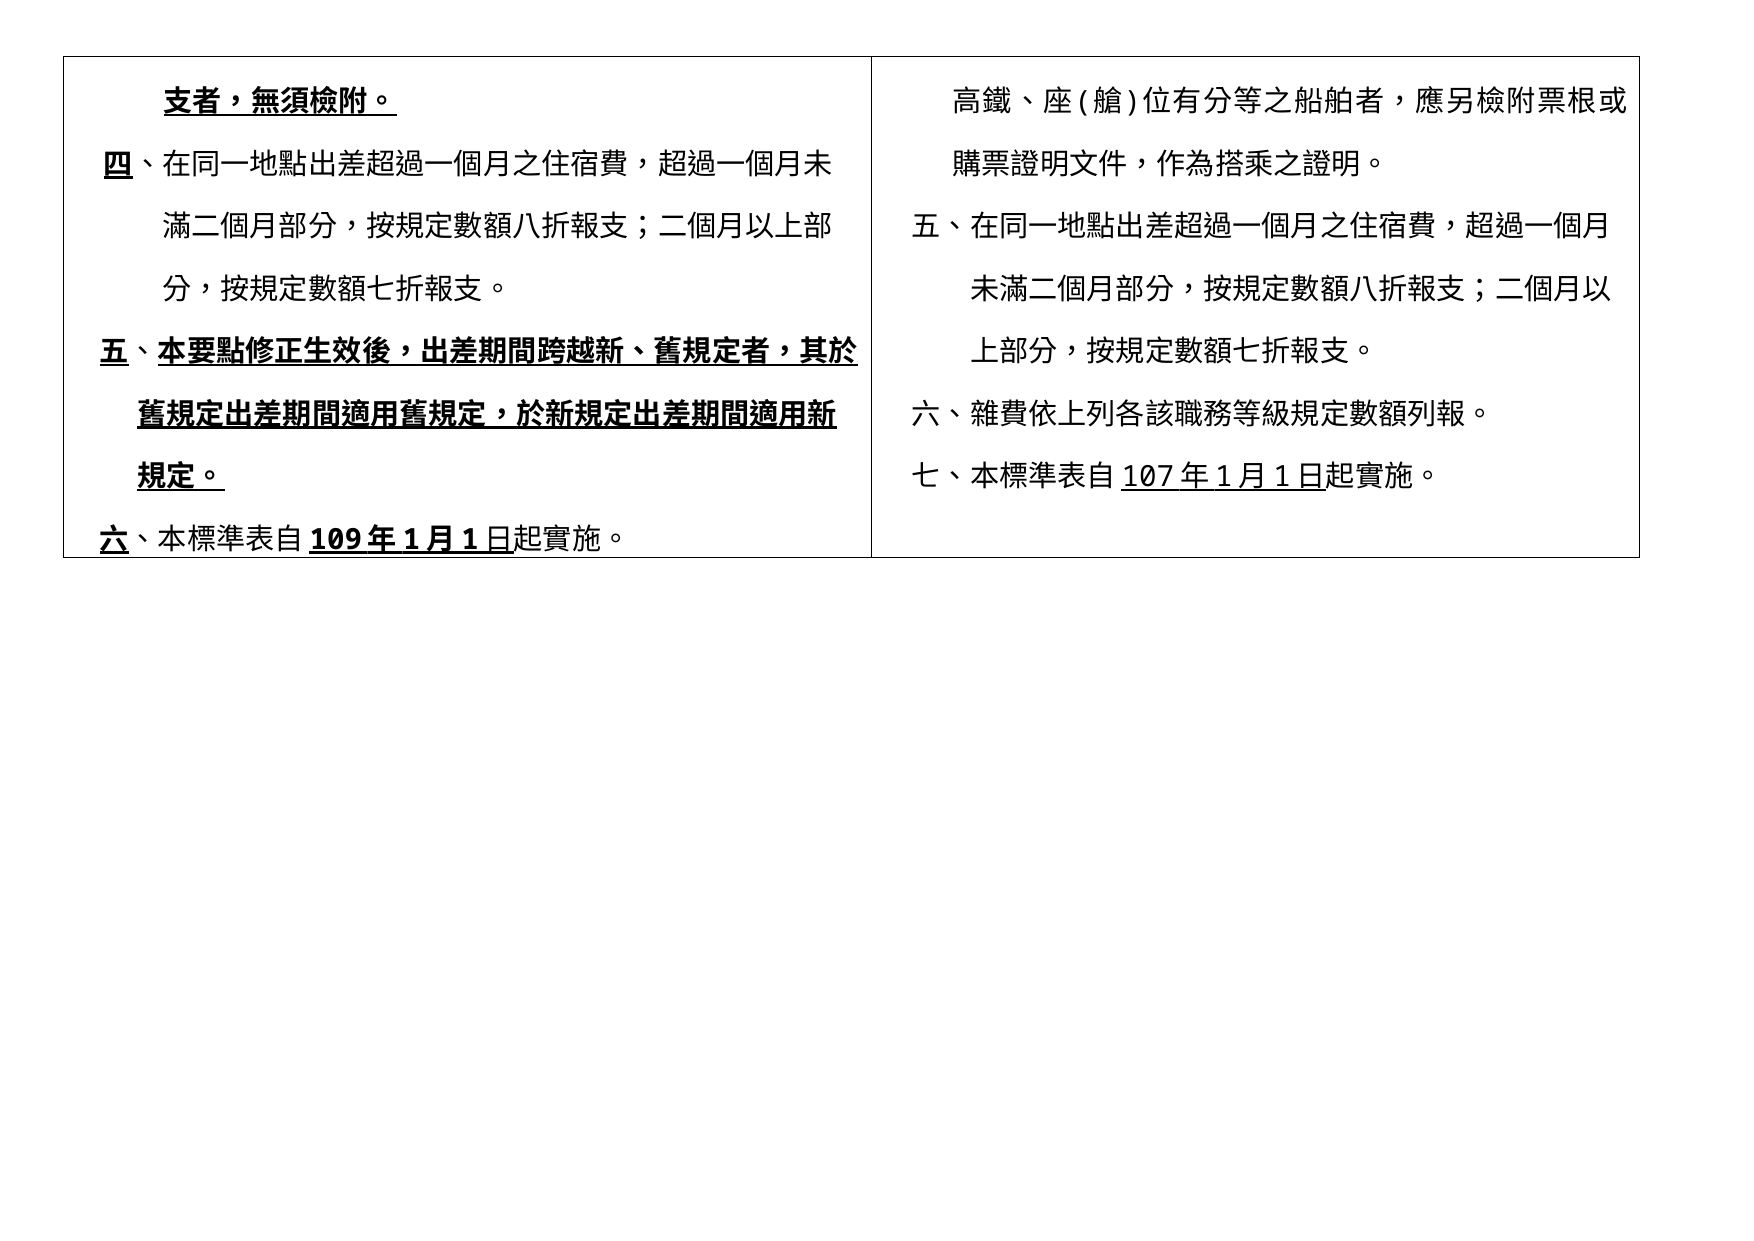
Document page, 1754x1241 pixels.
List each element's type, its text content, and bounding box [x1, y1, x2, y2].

table_cell 高鐵、座(艙)位有分等之船舶者，應另檢附票根或購票證明文件，作為搭乘之證明。 五、在同一地點出差超過一個月之住宿費，超過一個月未滿二個月部分，按規定數額八折報支；二個月以上部分，按規定數額七折報支。 六、雜費依上列各該職務等級規定數額列報。 七、本標準表自107年1月1日起實施。 [872, 57, 1639, 557]
table_cell 支者，無須檢附。 四、在同一地點出差超過一個月之住宿費，超過一個月未滿二個月部分，按規定數額八折報支；二個月以上部分，按規定數額七折報支。 五、本要點修正生效後，出差期間跨越新、舊規定者，其於舊規定出差期間適用舊規定，於新規定出差期間適用新規定。 六、本標準表自109年1月1日起實施。 [64, 57, 871, 557]
